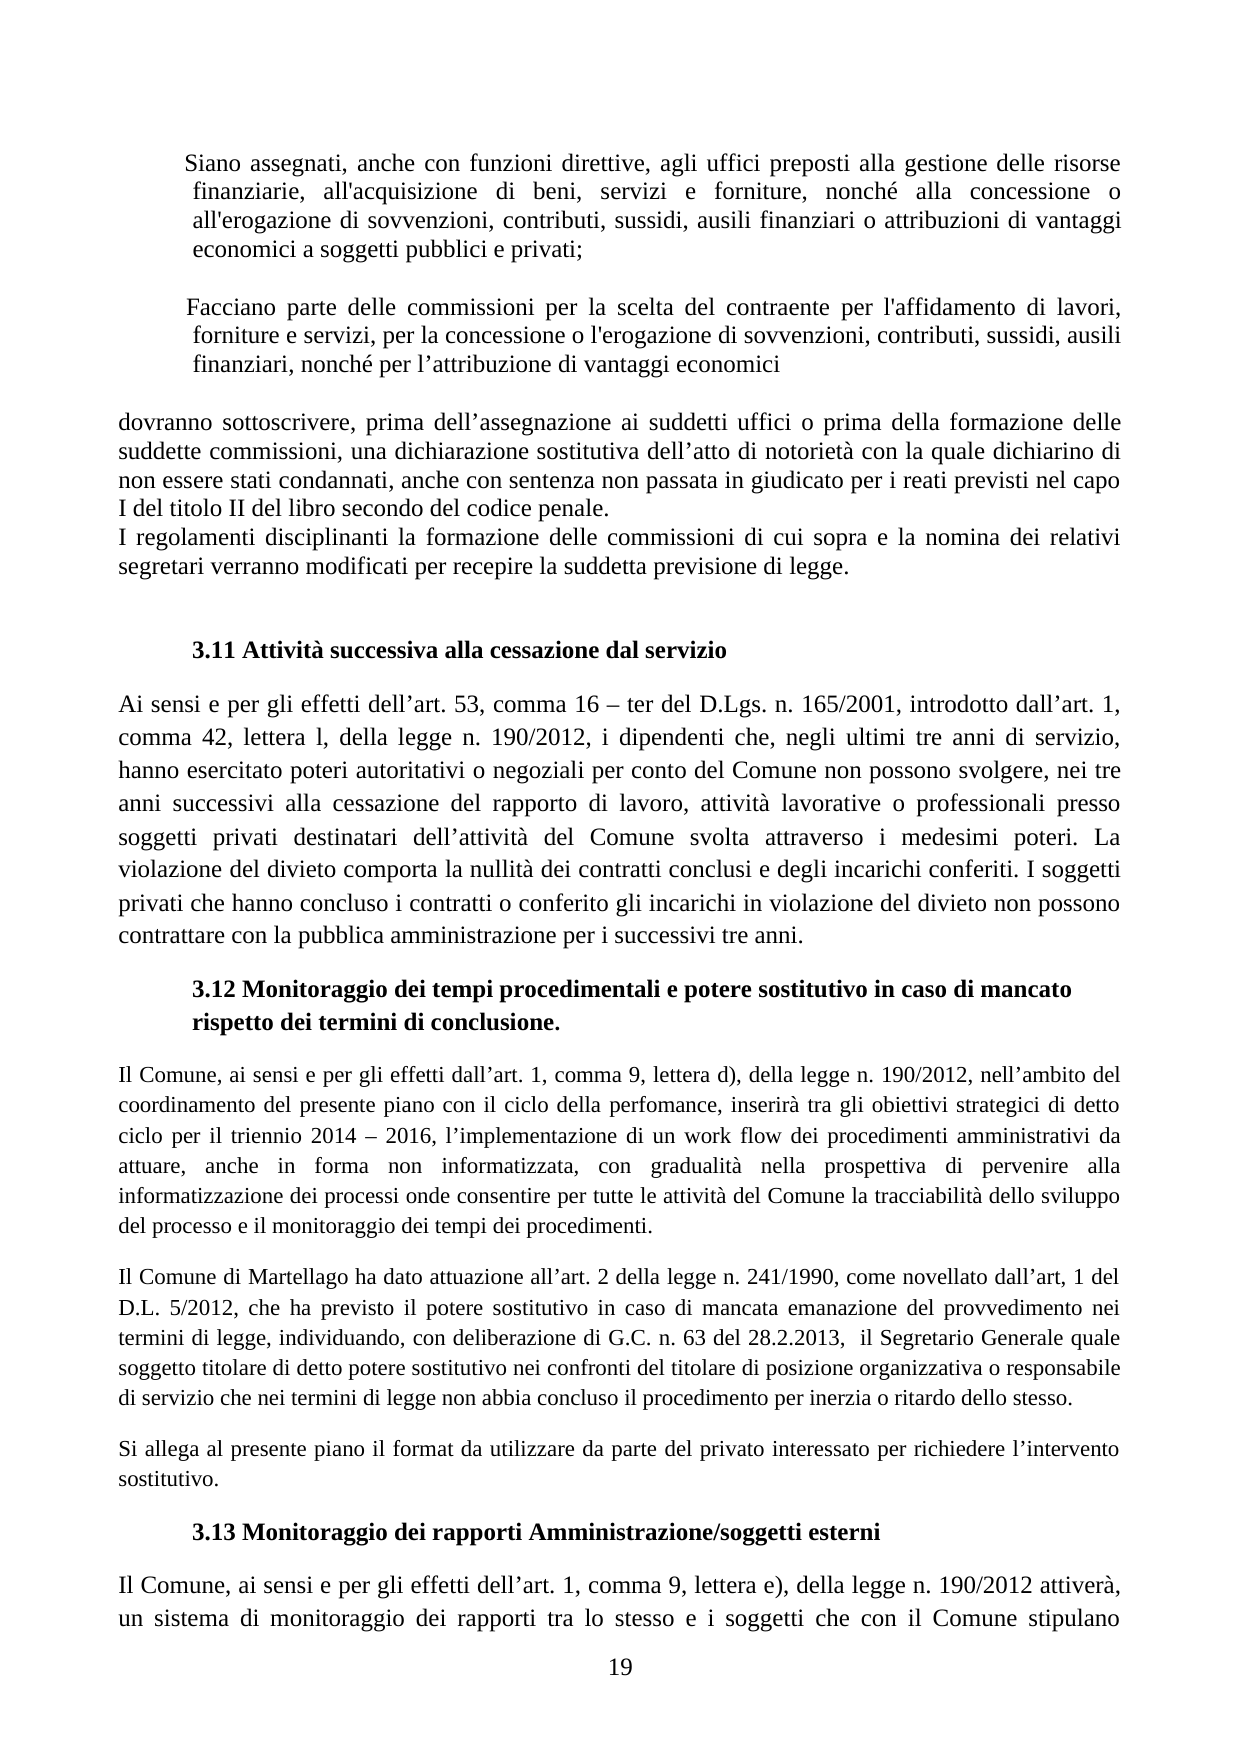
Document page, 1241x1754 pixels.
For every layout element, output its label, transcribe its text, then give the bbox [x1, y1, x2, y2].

text Ai sensi e per gli effetti dell’art. 53, comma 16 – ter del D.Lgs. n. 165/2001, introdotto dall’art. 1, comma 42, lettera l, della legge n. 190/2012, i dipendenti che, negli ultimi tre anni di servizio, hanno esercitato poteri autoritativi o negoziali per conto del Comune non possono svolgere, nei tre anni successivi alla cessazione del rapporto di lavoro, attività lavorative o professionali presso soggetti privati destinatari dell’attività del Comune svolta attraverso i medesimi poteri. La violazione del divieto comporta la nullità dei contratti conclusi e degli incarichi conferiti. I soggetti privati che hanno concluso i contratti o conferito gli incarichi in violazione del divieto non possono contrattare con la pubblica amministrazione per i successivi tre anni. [118, 689, 1122, 949]
text  Facciano parte delle commissioni per la scelta del contraente per l'affidamento di lavori, forniture e servizi, per la concessione o l'erogazione di sovvenzioni, contributi, sussidi, ausili finanziari, nonché per l’attribuzione di vantaggi economici [156, 292, 1122, 378]
text 3.13 Monitoraggio dei rapporti Amministrazione/soggetti esterni [118, 1517, 1122, 1545]
text Il Comune di Martellago ha dato attuazione all’art. 2 della legge n. 241/1990, come novellato dall’art, 1 del D.L. 5/2012, che ha previsto il potere sostitutivo in caso di mancata emanazione del provvedimento nei termini di legge, individuando, con deliberazione di G.C. n. 63 del 28.2.2013, il Segretario Generale quale soggetto titolare di detto potere sostitutivo nei confronti del titolare di posizione organizzativa o responsabile di servizio che nei termini di legge non abbia concluso il procedimento per inerzia o ritardo dello stesso. [118, 1263, 1122, 1411]
text 3.12 Monitoraggio dei tempi procedimentali e potere sostitutivo in caso di mancato rispetto dei termini di conclusione. [192, 974, 1122, 1036]
text Si allega al presente piano il format da utilizzare da parte del privato interessato per richiedere l’intervento sostitutivo. [118, 1435, 1122, 1492]
text 3.11 Attività successiva alla cessazione dal servizio [192, 636, 1122, 664]
text Il Comune, ai sensi e per gli effetti dell’art. 1, comma 9, lettera e), della legge n. 190/2012 attiverà, un sistema di monitoraggio dei rapporti tra lo stesso e i soggetti che con il Comune stipulano [118, 1570, 1122, 1632]
text Il Comune, ai sensi e per gli effetti dall’art. 1, comma 9, lettera d), della legge n. 190/2012, nell’ambito del coordinamento del presente piano con il ciclo della perfomance, inserirà tra gli obiettivi strategici di detto ciclo per il triennio 2014 – 2016, l’implementazione di un work flow dei procedimenti amministrativi da attuare, anche in forma non informatizzata, con gradualità nella prospettiva di pervenire alla informatizzazione dei processi onde consentire per tutte le attività del Comune la tracciabilità dello sviluppo del processo e il monitoraggio dei tempi dei procedimenti. [118, 1061, 1122, 1239]
text  Siano assegnati, anche con funzioni direttive, agli uffici preposti alla gestione delle risorse finanziarie, all'acquisizione di beni, servizi e forniture, nonché alla concessione o all'erogazione di sovvenzioni, contributi, sussidi, ausili finanziari o attribuzioni di vantaggi economici a soggetti pubblici e privati; [156, 148, 1122, 263]
text dovranno sottoscrivere, prima dell’assegnazione ai suddetti uffici o prima della formazione delle suddette commissioni, una dichiarazione sostitutiva dell’atto di notorietà con la quale dichiarino di non essere stati condannati, anche con sentenza non passata in giudicato per i reati previsti nel capo I del titolo II del libro secondo del codice penale. [118, 407, 1122, 522]
text I regolamenti disciplinanti la formazione delle commissioni di cui sopra e la nomina dei relativi segretari verranno modificati per recepire la suddetta previsione di legge. [118, 522, 1122, 582]
